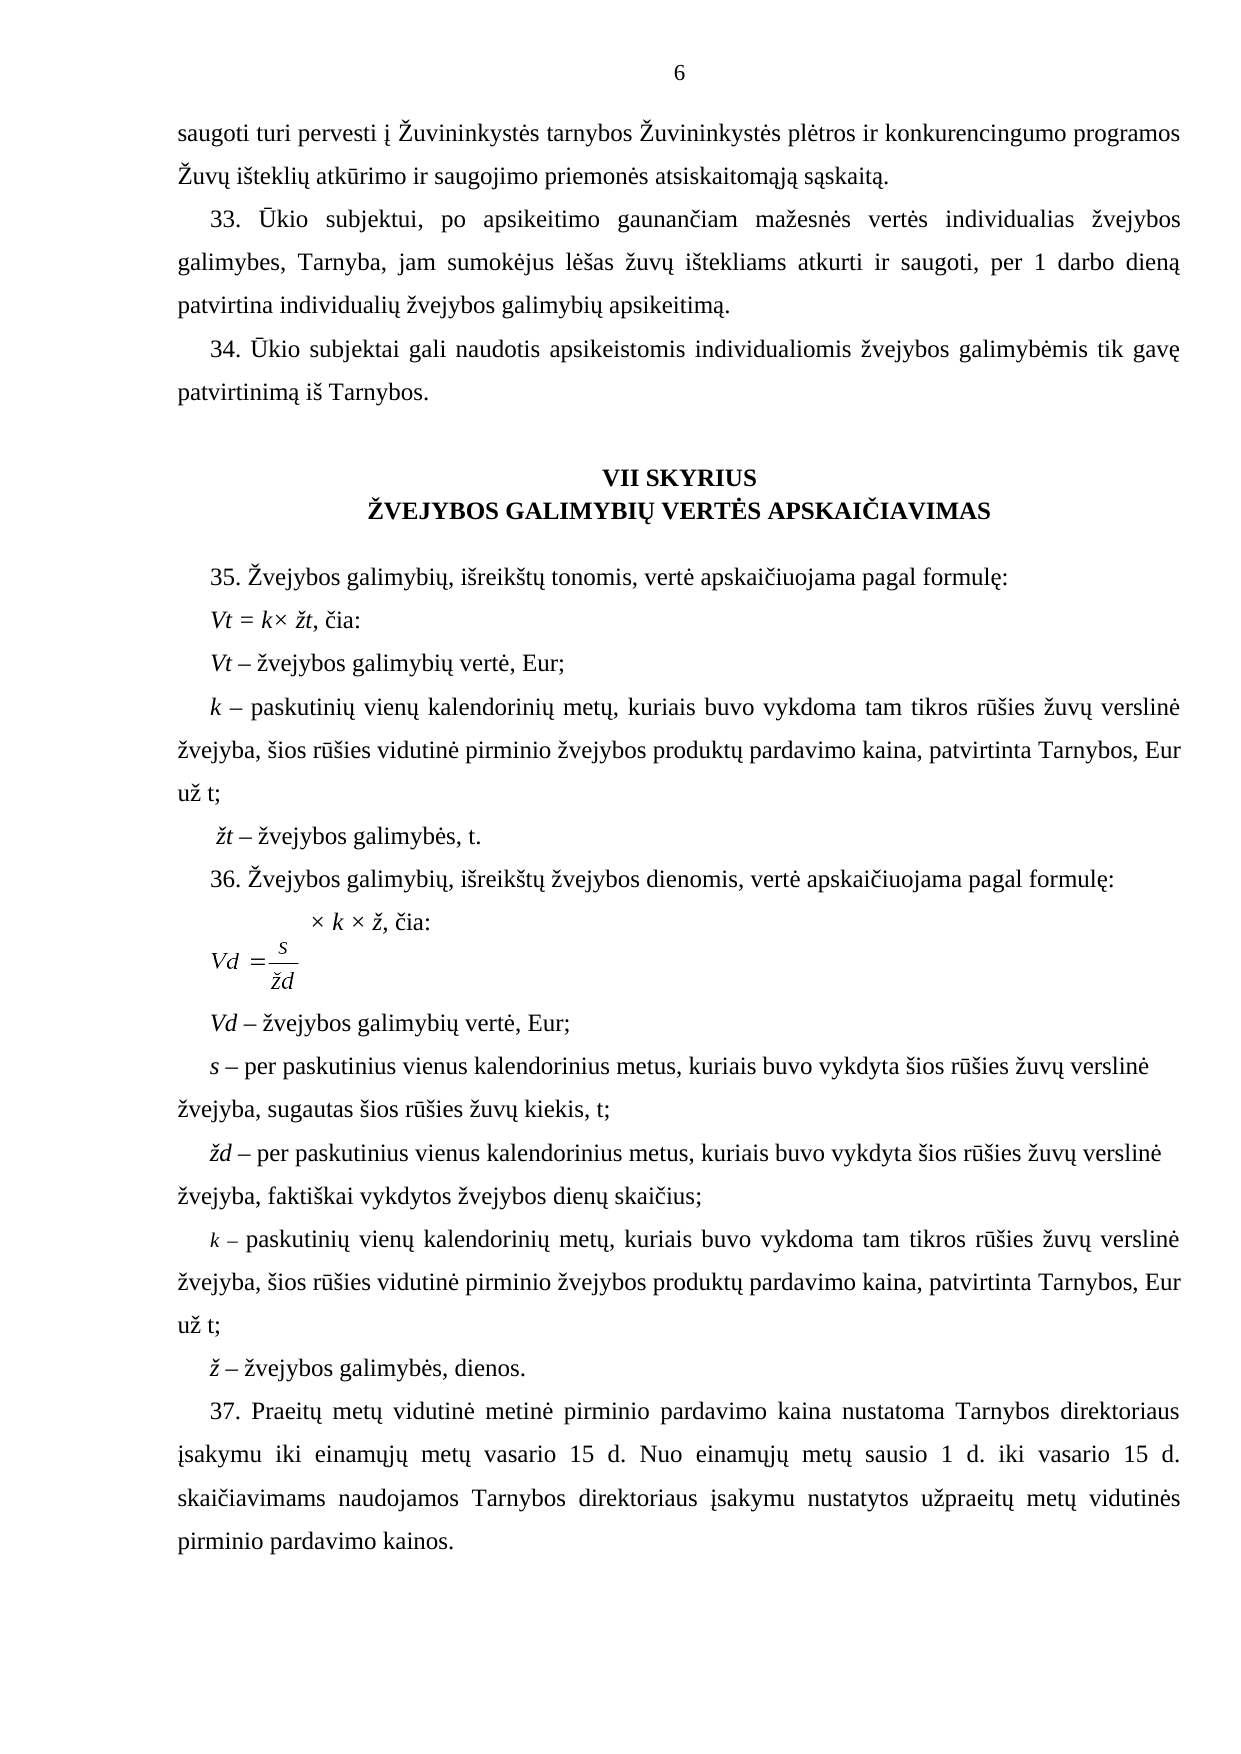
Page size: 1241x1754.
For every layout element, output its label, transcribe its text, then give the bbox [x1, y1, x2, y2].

text Vd – žvejybos galimybių vertė, Eur; [177, 1008, 1181, 1037]
text Vt = k× žt, čia: [177, 605, 1181, 634]
text saugoti turi pervesti į Žuvininkystės tarnybos Žuvininkystės plėtros ir konkurencingumo programos Žuvų išteklių atkūrimo ir saugojimo priemonės atsiskaitomąją sąskaitą. [177, 118, 1181, 190]
text 34. Ūkio subjektai gali naudotis apsikeistomis individualiomis žvejybos galimybėmis tik gavę patvirtinimą iš Tarnybos. [177, 334, 1181, 406]
text k – paskutinių vienų kalendorinių metų, kuriais buvo vykdoma tam tikros rūšies žuvų verslinė žvejyba, šios rūšies vidutinė pirminio žvejybos produktų pardavimo kaina, patvirtinta Tarnybos, Eur už t; [177, 1224, 1181, 1339]
text žt – žvejybos galimybės, t. [177, 821, 1181, 850]
text 33. Ūkio subjektui, po apsikeitimo gaunančiam mažesnės vertės individualias žvejybos galimybes, Tarnyba, jam sumokėjus lėšas žuvų ištekliams atkurti ir saugoti, per 1 darbo dieną patvirtina individualių žvejybos galimybių apsikeitimą. [177, 204, 1181, 319]
text s – per paskutinius vienus kalendorinius metus, kuriais buvo vykdyta šios rūšies žuvų verslinė žvejyba, sugautas šios rūšies žuvų kiekis, t; [177, 1051, 1181, 1123]
text 35. Žvejybos galimybių, išreikštų tonomis, vertė apskaičiuojama pagal formulę: [177, 562, 1181, 591]
text ž – žvejybos galimybės, dienos. [177, 1353, 1181, 1382]
text 36. Žvejybos galimybių, išreikštų žvejybos dienomis, vertė apskaičiuojama pagal formulę: [177, 864, 1181, 893]
text k – paskutinių vienų kalendorinių metų, kuriais buvo vykdoma tam tikros rūšies žuvų verslinė žvejyba, šios rūšies vidutinė pirminio žvejybos produktų pardavimo kaina, patvirtinta Tarnybos, Eur už t; [177, 692, 1181, 807]
text žd – per paskutinius vienus kalendorinius metus, kuriais buvo vykdyta šios rūšies žuvų verslinė žvejyba, faktiškai vykdytos žvejybos dienų skaičius; [177, 1138, 1181, 1209]
text × k × ž, čia: [177, 907, 1181, 994]
text Vt – žvejybos galimybių vertė, Eur; [177, 648, 1181, 677]
text 37. Praeitų metų vidutinė metinė pirminio pardavimo kaina nustatoma Tarnybos direktoriaus įsakymu iki einamųjų metų vasario 15 d. Nuo einamųjų metų sausio 1 d. iki vasario 15 d. skaičiavimams naudojamos Tarnybos direktoriaus įsakymu nustatytos užpraeitų metų vidutinės pirminio pardavimo kainos. [177, 1396, 1181, 1554]
text VII skyrius [177, 463, 1181, 492]
text ŽVEJYBOS GALIMYBIŲ VERTĖS APSKAIČIAVIMAS [177, 496, 1181, 525]
